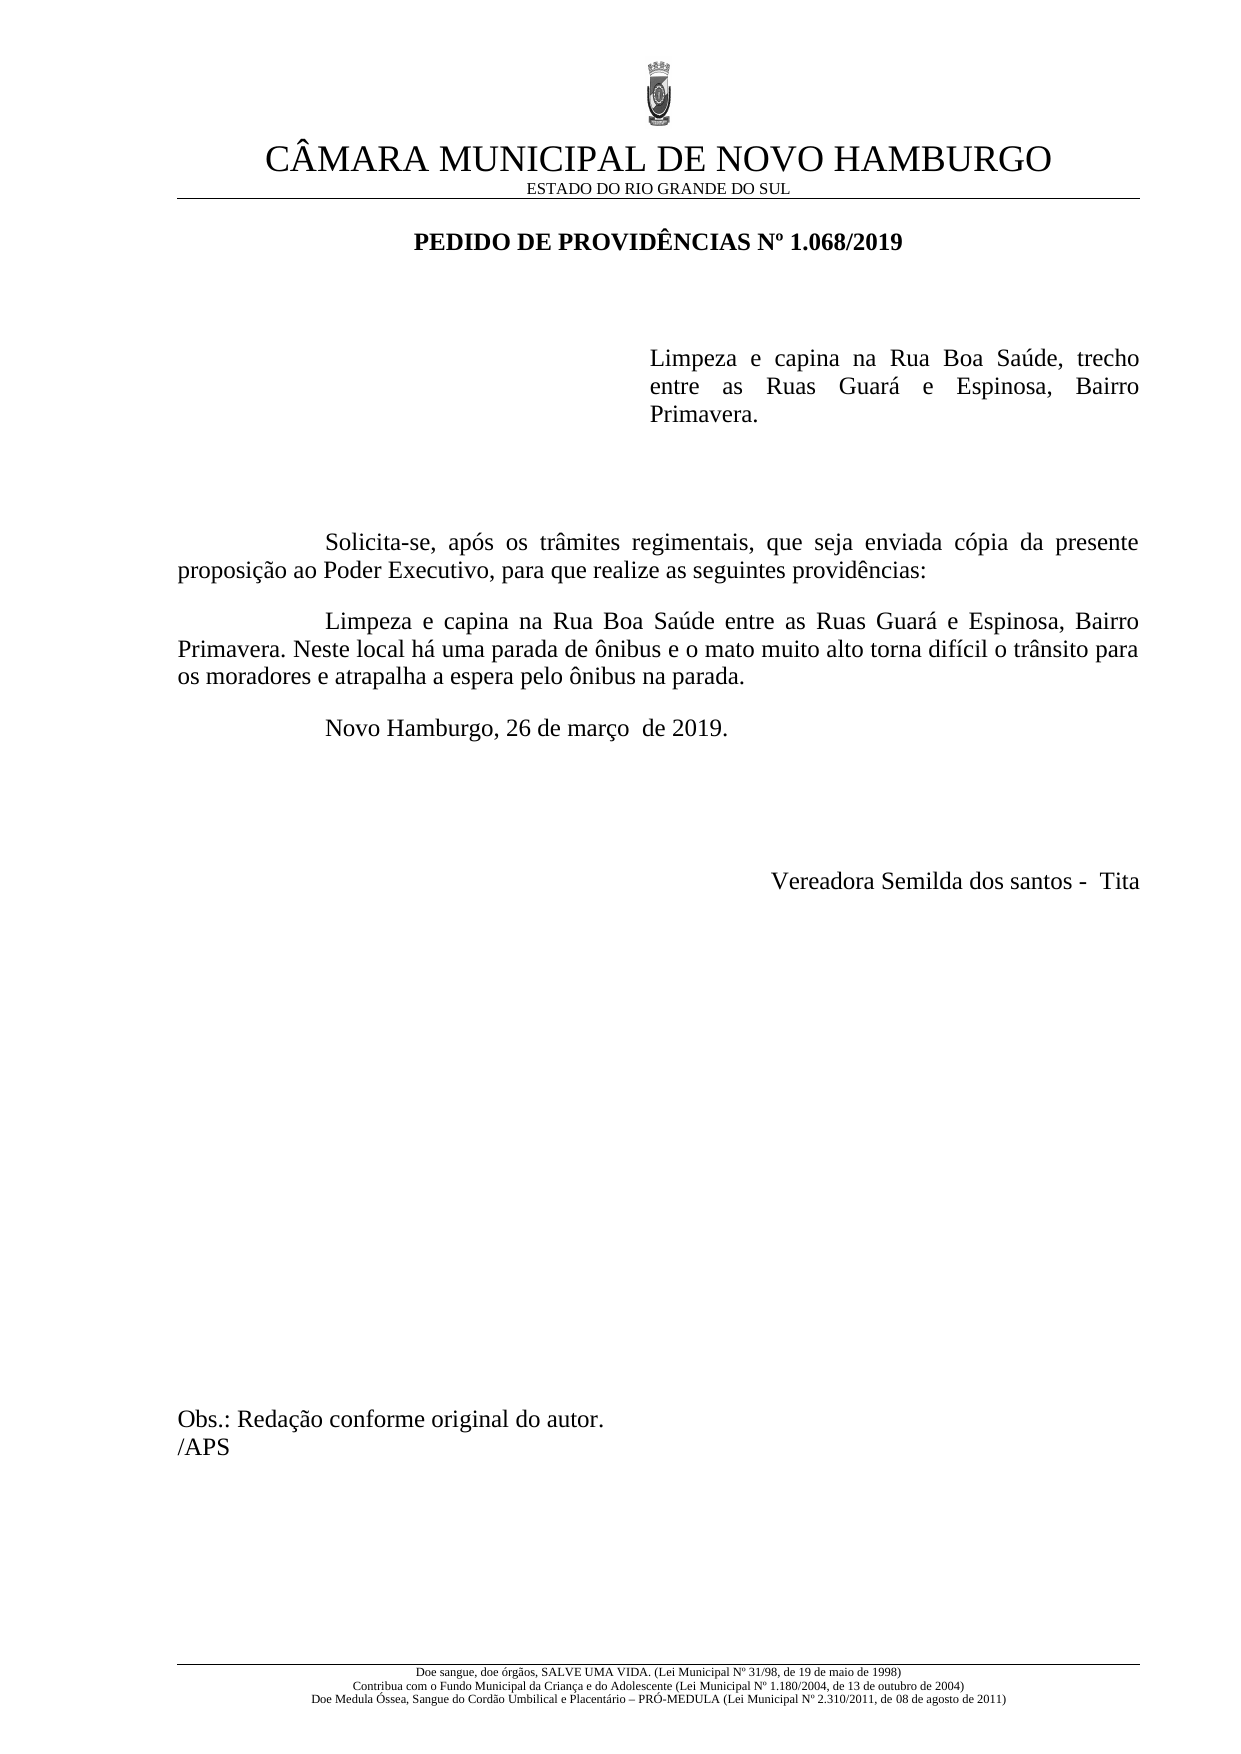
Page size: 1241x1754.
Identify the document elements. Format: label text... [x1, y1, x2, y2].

text Novo Hamburgo, 26 de março de 2019. [177, 714, 1140, 741]
text Limpeza e capina na Rua Boa Saúde, trecho entre as Ruas Guará e Espinosa, Bairro Primavera. [649, 344, 1140, 428]
text PEDIDO DE PROVIDÊNCIAS Nº 1.068/2019 [177, 228, 1140, 256]
text Obs.: Redação conforme original do autor. [177, 1406, 1140, 1433]
text Vereadora Semilda dos santos - Tita [177, 867, 1140, 895]
text Limpeza e capina na Rua Boa Saúde entre as Ruas Guará e Espinosa, Bairro Primavera. Neste local há uma parada de ônibus e o mato muito alto torna difícil o trânsito para os moradores e atrapalha a espera pelo ônibus na parada. [177, 607, 1140, 690]
text /APS [177, 1433, 1140, 1461]
text Solicita-se, após os trâmites regimentais, que seja enviada cópia da presente proposição ao Poder Executivo, para que realize as seguintes providências: [177, 528, 1140, 583]
